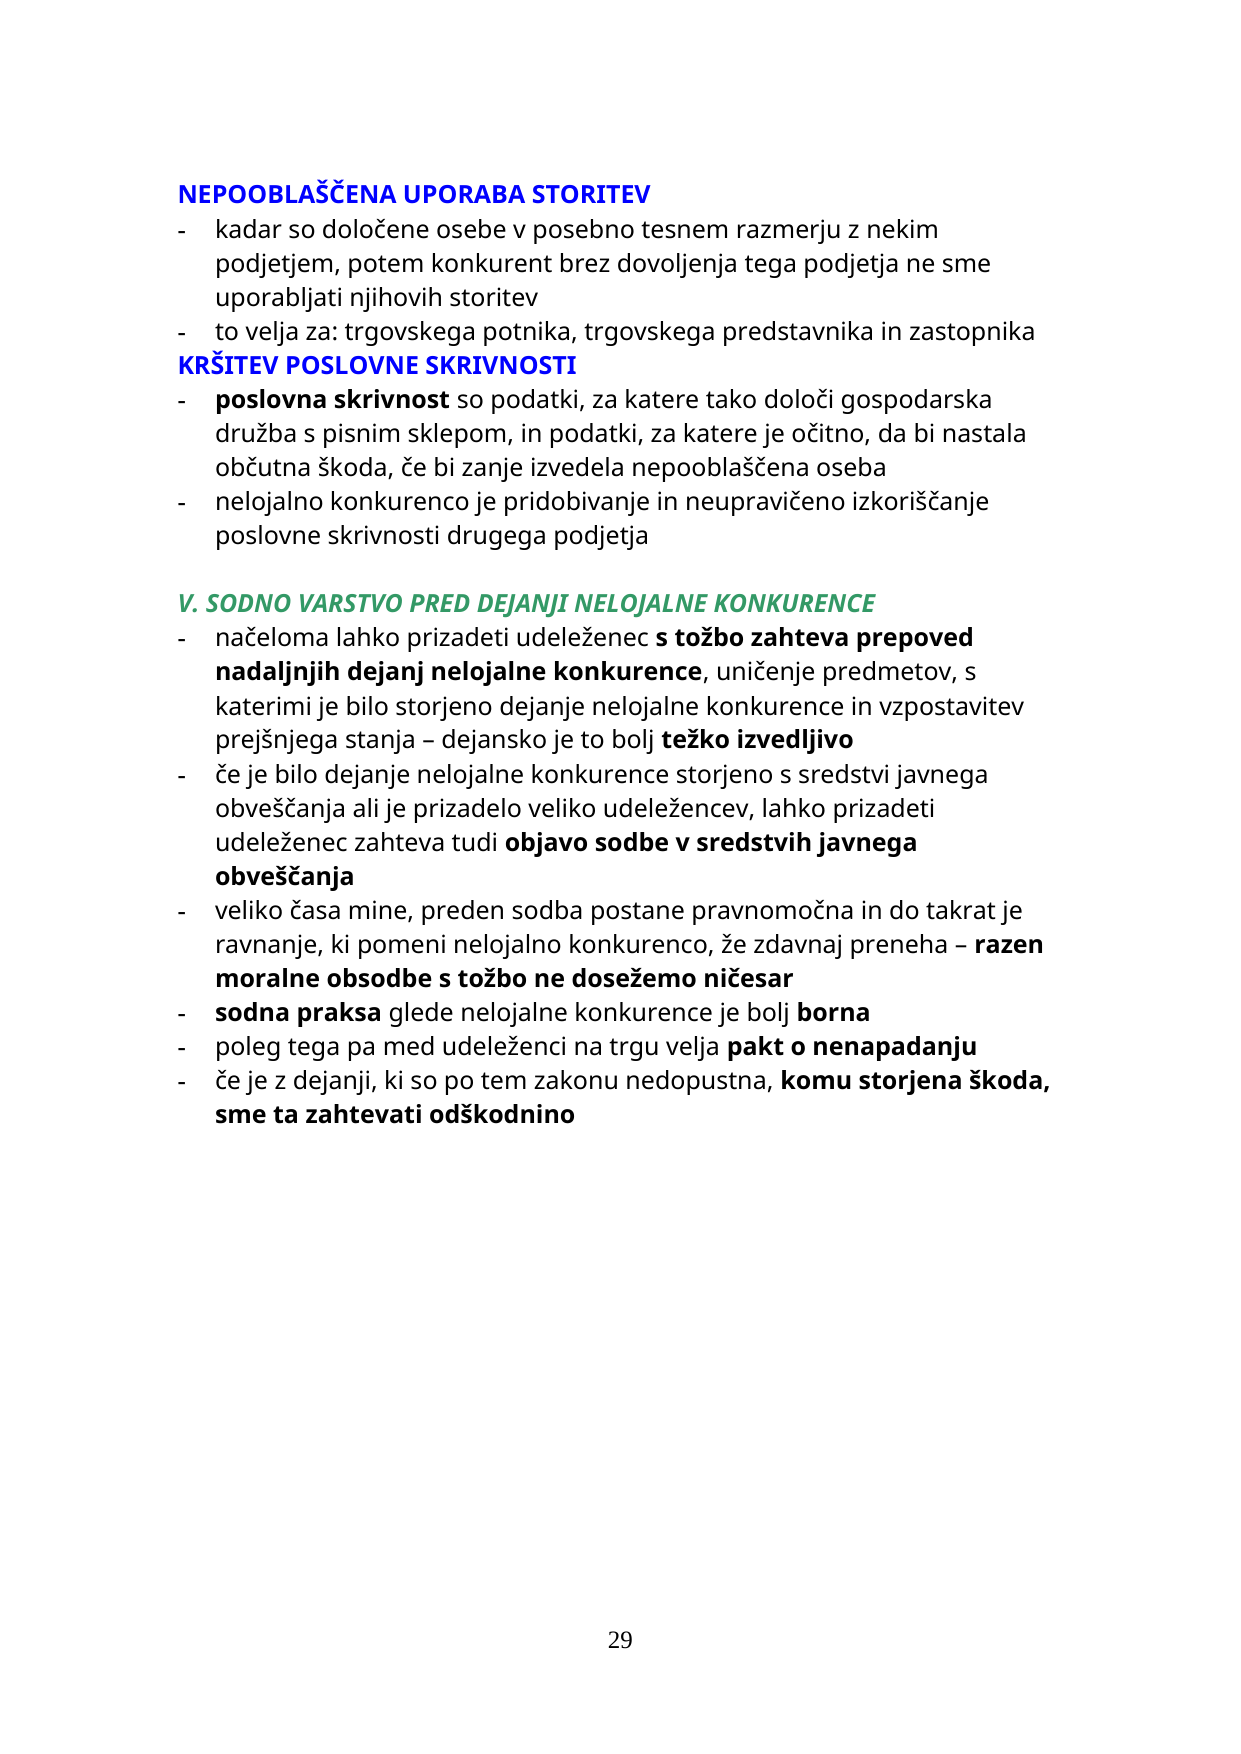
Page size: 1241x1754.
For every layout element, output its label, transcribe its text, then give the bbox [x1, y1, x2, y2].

list veliko časa mine, preden sodba postane pravnomočna in do takrat je ravnanje, ki pomeni nelojalno konkurenco, že zdavnaj preneha – razen moralne obsodbe s tožbo ne dosežemo ničesar [177, 892, 1063, 995]
subtitle KRŠITEV POSLOVNE SKRIVNOSTI [177, 347, 1063, 382]
subtitle V. SODNO VARSTVO PRED DEJANJI NELOJALNE KONKURENCE [177, 586, 1063, 620]
list nelojalno konkurenco je pridobivanje in neupravičeno izkoriščanje poslovne skrivnosti drugega podjetja [177, 484, 1063, 552]
list sodna praksa glede nelojalne konkurence je bolj borna [177, 995, 1063, 1029]
list če je z dejanji, ki so po tem zakonu nedopustna, komu storjena škoda, sme ta zahtevati odškodnino [177, 1063, 1063, 1131]
list kadar so določene osebe v posebno tesnem razmerju z nekim podjetjem, potem konkurent brez dovoljenja tega podjetja ne sme uporabljati njihovih storitev [177, 211, 1063, 313]
subtitle NEPOOBLAŠČENA UPORABA STORITEV [177, 177, 1063, 211]
list načeloma lahko prizadeti udeleženec s tožbo zahteva prepoved nadaljnjih dejanj nelojalne konkurence, uničenje predmetov, s katerimi je bilo storjeno dejanje nelojalne konkurence in vzpostavitev prejšnjega stanja – dejansko je to bolj težko izvedljivo [177, 620, 1063, 756]
list poleg tega pa med udeleženci na trgu velja pakt o nenapadanju [177, 1029, 1063, 1063]
list to velja za: trgovskega potnika, trgovskega predstavnika in zastopnika [177, 313, 1063, 347]
list če je bilo dejanje nelojalne konkurence storjeno s sredstvi javnega obveščanja ali je prizadelo veliko udeležencev, lahko prizadeti udeleženec zahteva tudi objavo sodbe v sredstvih javnega obveščanja [177, 756, 1063, 892]
list poslovna skrivnost so podatki, za katere tako določi gospodarska družba s pisnim sklepom, in podatki, za katere je očitno, da bi nastala občutna škoda, če bi zanje izvedela nepooblaščena oseba [177, 382, 1063, 484]
